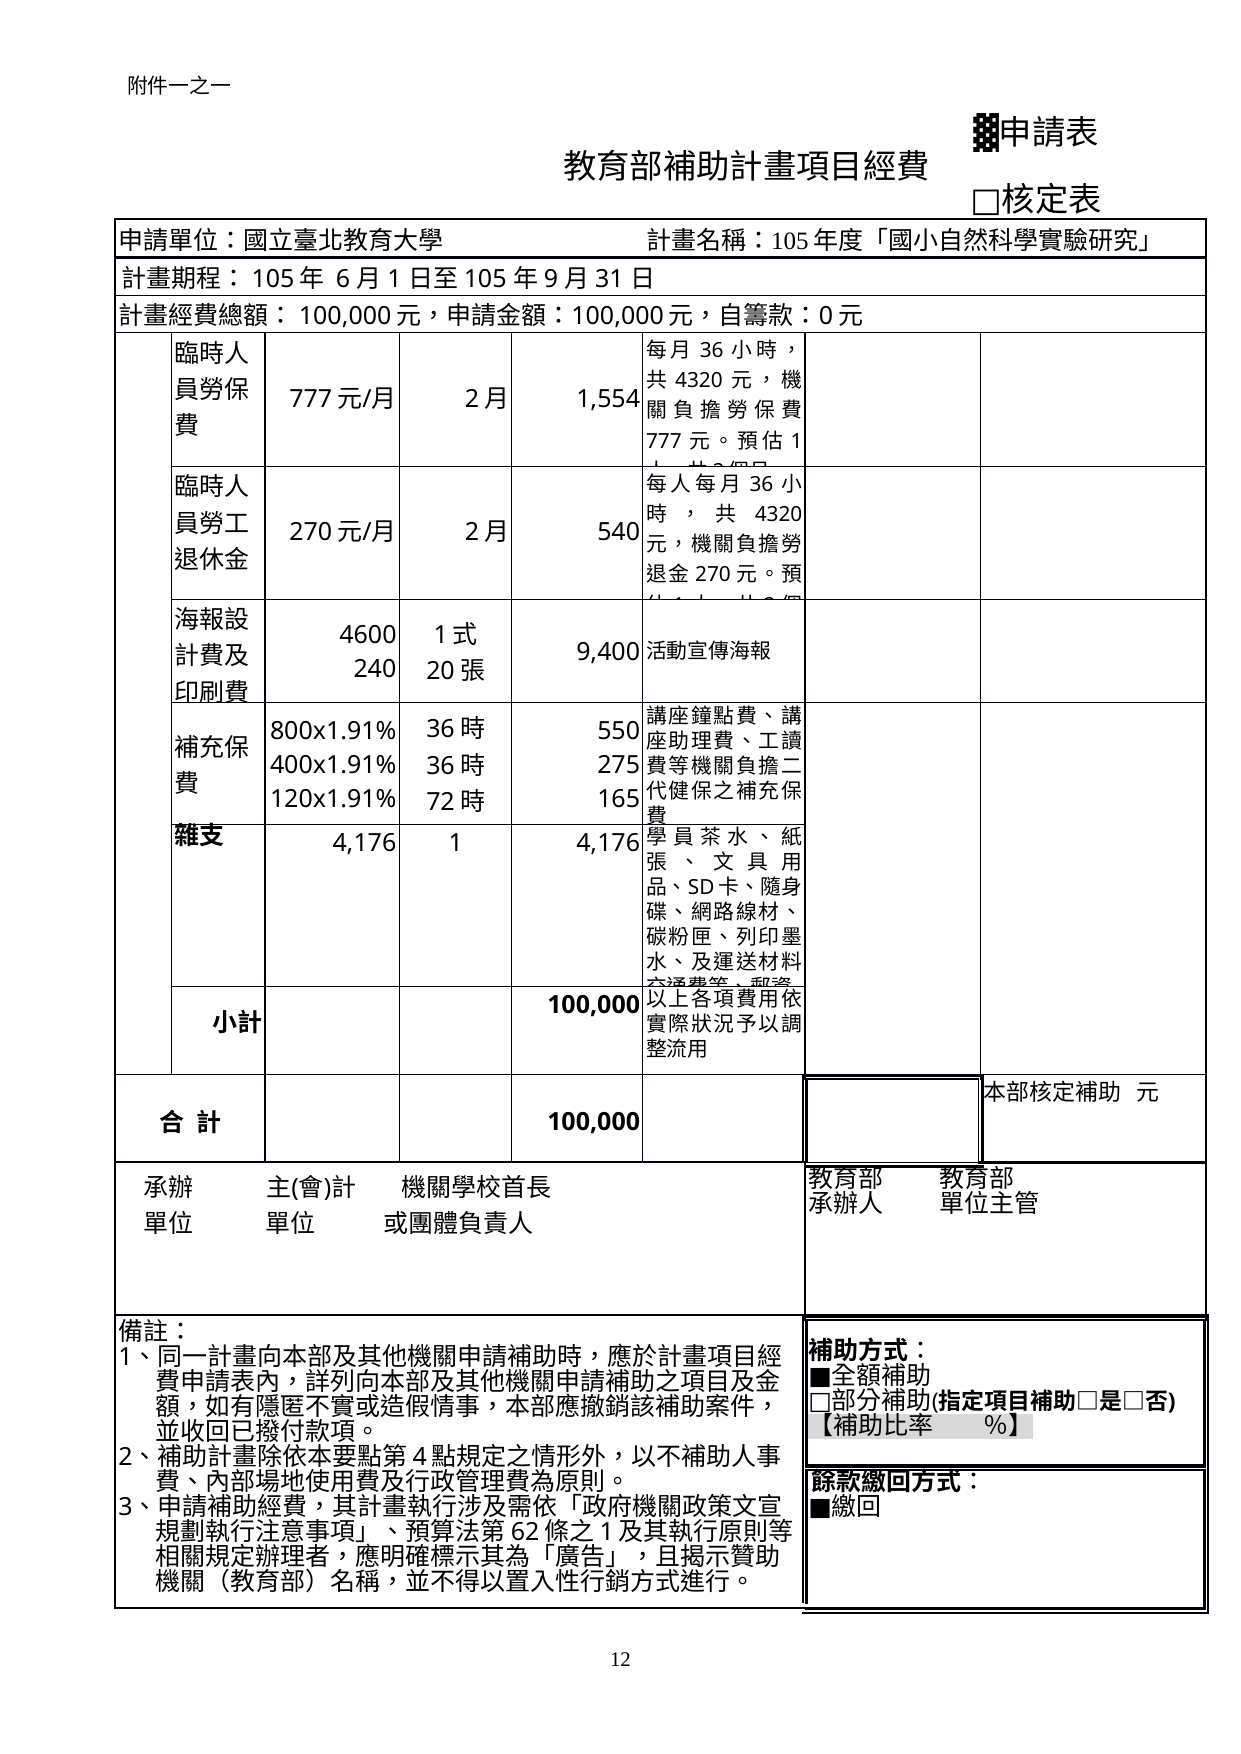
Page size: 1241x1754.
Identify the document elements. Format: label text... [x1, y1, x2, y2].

table_cell 活動宣傳海報 [643, 600, 804, 702]
table_cell 1 [400, 825, 511, 986]
table_cell 777元/月 [266, 333, 399, 466]
table_cell 以上各項費用依實際狀況予以調整流用 [643, 987, 804, 1074]
table_cell [266, 987, 399, 1074]
table_cell [806, 986, 980, 1074]
table_cell [265, 185, 287, 218]
table_cell 36時 36時 72時 [400, 703, 511, 824]
table_cell [806, 703, 980, 824]
table_cell 1式 20張 [400, 600, 511, 702]
table_cell 4,176 [266, 825, 399, 986]
table_cell [981, 600, 1205, 702]
table_cell 雜支 [172, 825, 264, 986]
table_cell 計畫期程： 105年 6 月 1 日至 105 年 9 月 31 日 [116, 259, 1205, 295]
table_cell 4600 240 [266, 600, 399, 702]
table_cell 每月36小時，共4320元，機關負擔勞保費777元。預估1人，共2個月。 [643, 333, 804, 466]
table_cell [981, 333, 1205, 466]
table_cell [806, 467, 980, 598]
table_header [539, 118, 745, 151]
table_cell [265, 151, 287, 185]
table_cell 餘款繳回方式： ■繳回 [805, 1471, 1203, 1607]
table_cell [414, 185, 538, 218]
table_cell [981, 824, 1205, 986]
table_cell 4,176 [512, 825, 642, 986]
table_cell 1,554 [512, 333, 642, 466]
table_cell [115, 151, 171, 185]
table_cell [171, 185, 265, 218]
table_cell 550 275 165 [512, 703, 642, 824]
table_cell 教育部 教育部 承辦人 單位主管 [806, 1163, 1205, 1314]
table_cell 承辦 主(會)計 機關學校首長 單位 單位 或團體負責人 [116, 1163, 804, 1314]
table_cell 合 計 [116, 1075, 264, 1161]
table_cell [539, 185, 745, 218]
table_cell [981, 986, 1205, 1074]
table_cell 9,400 [512, 600, 642, 702]
table_header [287, 118, 414, 151]
table_cell 計畫經費總額： 100,000元，申請金額：100,000元，自籌款：0元 [116, 296, 1205, 332]
table_header [265, 118, 287, 151]
table_cell [171, 151, 265, 185]
table_cell 臨時人員勞工退休金 [172, 467, 264, 598]
table_cell 備註： 1、同一計畫向本部及其他機關申請補助時，應於計畫項目經費申請表內，詳列向本部及其他機關申請補助之項目及金額，如有隱匿不實或造假情事，本部應撤銷該補助案件，並收回已撥付款項。 2、補助計畫除依本要點第4點規定之情形外，以不補助人事費、內部場地使用費及行政管理費為原則。 3、申請補助經費，其計畫執行涉及需依「政府機關政策文宣規劃執行注意事項」、預算法第62條之1及其執行原則等相關規定辦理者，應明確標示其為「廣告」，且揭示贊助機關（教育部）名稱，並不得以置入性行銷方式進行。 [116, 1316, 805, 1607]
table_cell [806, 824, 980, 986]
table_cell 本部核定補助 元 [984, 1075, 1205, 1161]
table_cell 申請單位：國立臺北教育大學 [116, 220, 643, 256]
table_cell 540 [512, 467, 642, 598]
table_cell [400, 987, 511, 1074]
table_cell 教育部補助計畫項目經費 [287, 151, 1206, 185]
table_header ▓申請表 [999, 118, 1206, 151]
table_cell 補助方式： ■全額補助 □部分補助(指定項目補助□是□否) 【補助比率 ％】 [808, 1321, 1203, 1464]
table_header ▓申請表 [745, 118, 976, 151]
table_cell 每人每月36小時，共4320元，機關負擔勞退金270元。預估1人，共2個月。 [643, 467, 804, 598]
table_cell 270元/月 [266, 467, 399, 598]
table_header [115, 119, 171, 151]
table_cell 補充保費 [172, 703, 264, 824]
table_header [414, 118, 538, 151]
table_header [171, 118, 265, 151]
table_cell 2月 [400, 467, 511, 598]
table_cell 2月 [400, 333, 511, 466]
table_cell [981, 467, 1205, 598]
table_cell 800x1.91% 400x1.91% 120x1.91% [266, 703, 399, 824]
table_cell [115, 185, 171, 218]
table_cell 學員茶水、紙張、文具用品、SD卡、隨身碟、網路線材、碳粉匣、列印墨水、及運送材料交通費等、郵資 [643, 825, 804, 986]
table_cell 小計 [172, 987, 264, 1074]
table_cell 海報設計費及印刷費 [172, 600, 264, 702]
table_cell [116, 333, 171, 1074]
table_cell 講座鐘點費、講座助理費、工讀費等機關負擔二代健保之補充保費 [643, 703, 804, 824]
table_cell 100,000 [512, 987, 642, 1074]
table_cell □核定表 [745, 185, 1206, 218]
table_cell [400, 1075, 511, 1161]
table_cell [266, 1075, 399, 1161]
table_cell 計畫名稱：105年度「國小自然科學實驗研究」 [643, 220, 1205, 256]
table_cell 臨時人員勞保費 [172, 333, 264, 466]
table_cell [981, 703, 1205, 824]
table_cell [806, 600, 980, 702]
table_cell [806, 333, 980, 466]
table_cell 100,000 [512, 1075, 642, 1161]
table_cell [643, 1075, 802, 1161]
table_cell [287, 185, 414, 218]
table_cell [808, 1080, 978, 1161]
